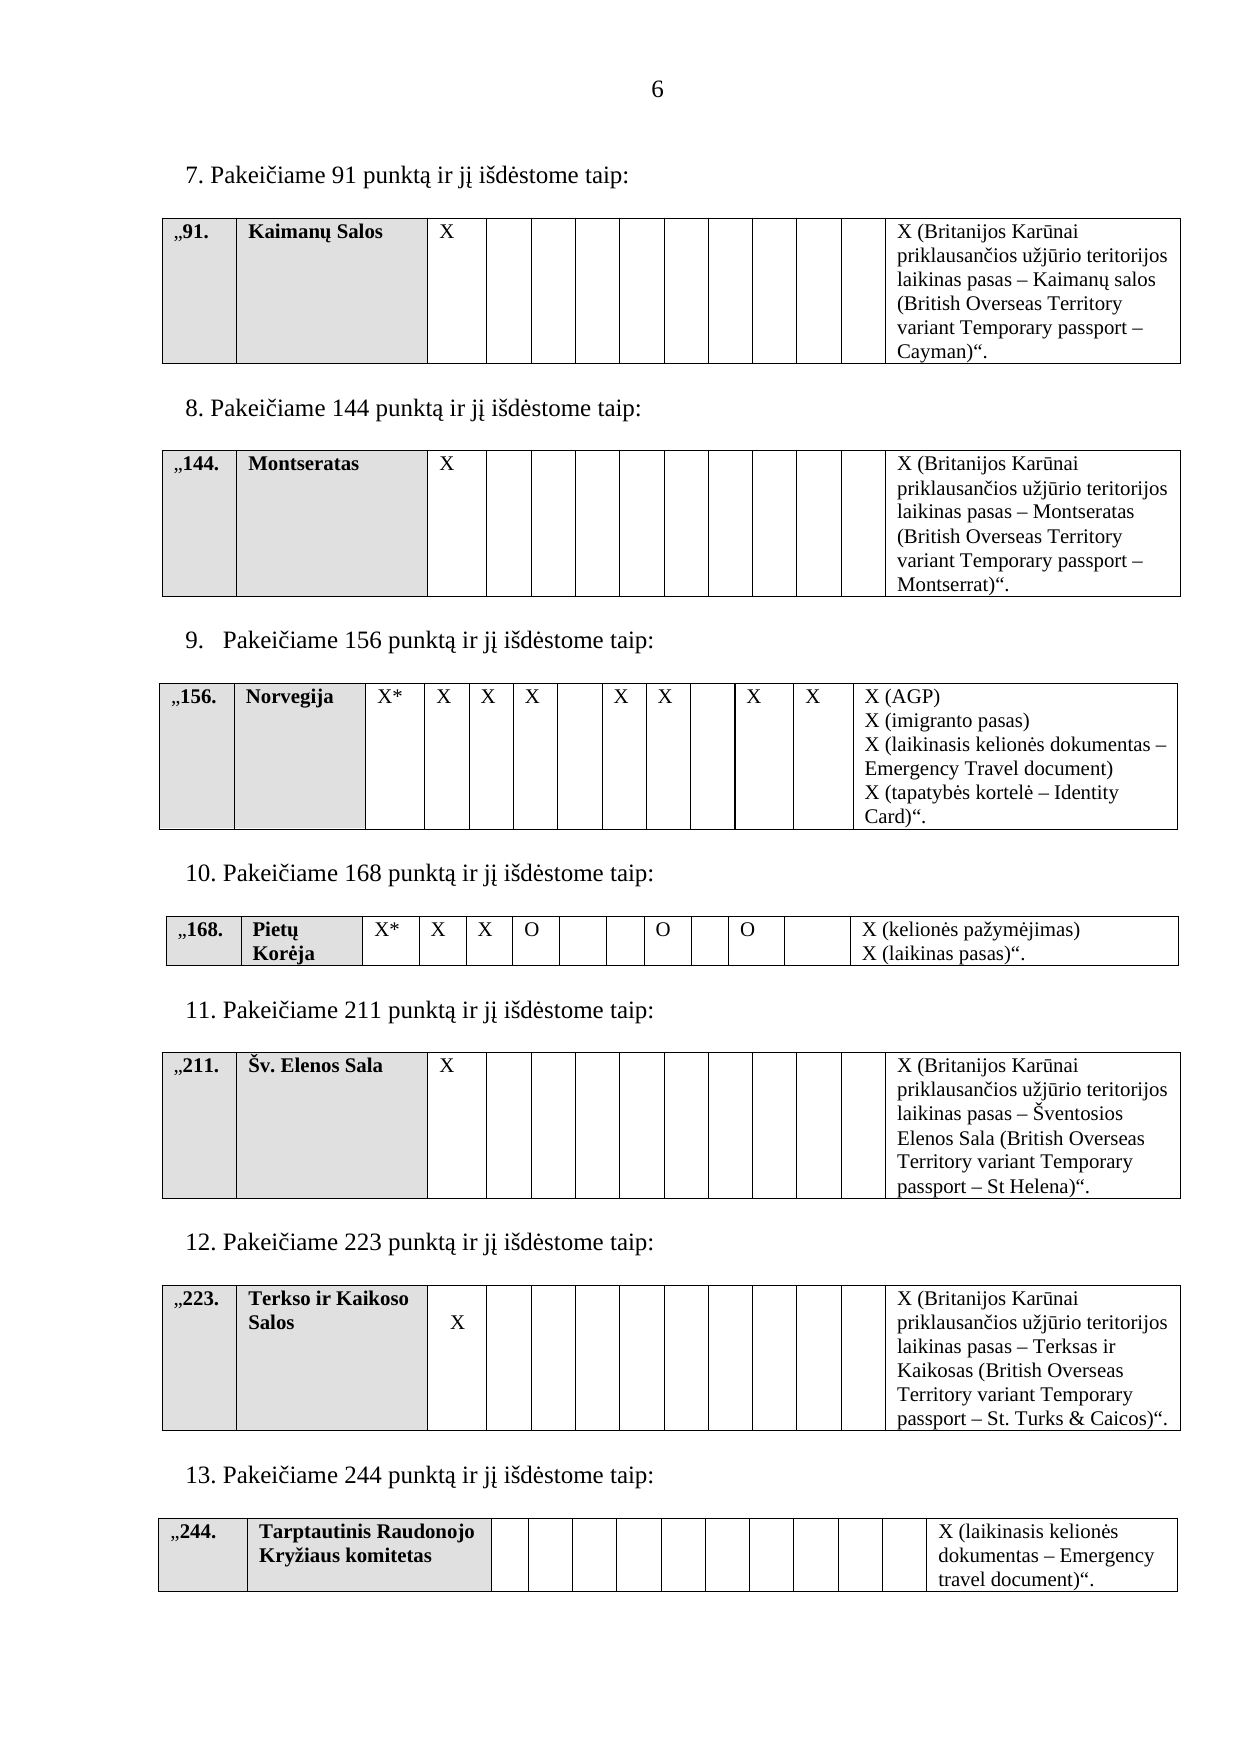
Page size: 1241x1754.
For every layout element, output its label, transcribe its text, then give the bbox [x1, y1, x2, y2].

table_header „168. [167, 917, 241, 965]
table_header X [428, 219, 486, 363]
table_header [576, 451, 619, 596]
text 10. Pakeičiame 168 punktą ir jį išdėstome taip: [185, 858, 1167, 887]
table_header [487, 219, 531, 363]
table_header X (Britanijos Karūnai priklausančios užjūrio teritorijos laikinas pasas – Kaimanų salos (British Overseas Territory variant Temporary passport – Cayman)“. [886, 219, 1180, 363]
table_header [576, 1053, 619, 1198]
table_header [607, 917, 644, 965]
table_header X (laikinasis kelionės dokumentas – Emergency travel document)“. [927, 1519, 1177, 1591]
table_header [560, 917, 606, 965]
table_header [532, 1286, 575, 1430]
table_header [794, 1519, 838, 1591]
table_header X [736, 684, 793, 828]
table_header O [729, 917, 784, 965]
table_header X [514, 684, 557, 828]
table_header X [470, 684, 513, 828]
table_header [797, 219, 841, 363]
table_header „211. [163, 1053, 236, 1198]
table_header [706, 1519, 749, 1591]
text 8. Pakeičiame 144 punktą ir jį išdėstome taip: [185, 393, 1167, 422]
table_header „223. [163, 1286, 236, 1430]
table_header [529, 1519, 572, 1591]
table_header [753, 451, 796, 596]
table_header [709, 1286, 752, 1430]
table_header [842, 1053, 885, 1198]
table_header [487, 1286, 531, 1430]
table_header Kaimanų Salos [237, 219, 427, 363]
table_header [692, 917, 728, 965]
table_header [487, 1053, 531, 1198]
table_header [573, 1519, 616, 1591]
table_header X [603, 684, 646, 828]
table_header X [428, 1053, 486, 1198]
table_header X* [366, 684, 424, 828]
table_header [709, 219, 752, 363]
table_header „244. [159, 1519, 247, 1591]
table_header [576, 1286, 619, 1430]
table_header [532, 219, 575, 363]
table_header [487, 451, 531, 596]
table_header [797, 451, 841, 596]
table_header „156. [160, 684, 234, 828]
table_header [620, 451, 664, 596]
table_header [665, 1286, 708, 1430]
table_header [620, 1053, 664, 1198]
table_header [665, 1053, 708, 1198]
table_header [709, 1053, 752, 1198]
table_header X [467, 917, 512, 965]
table_header [576, 219, 619, 363]
table_header [753, 219, 796, 363]
table_header [839, 1519, 882, 1591]
table_header [797, 1286, 841, 1430]
table_header Pietų Korėja [242, 917, 362, 965]
table_header [753, 1053, 796, 1198]
table_header [785, 917, 850, 965]
table_header X (Britanijos Karūnai priklausančios užjūrio teritorijos laikinas pasas – Šventosios Elenos Sala (British Overseas Territory variant Temporary passport – St Helena)“. [886, 1053, 1180, 1198]
table_header X [428, 1286, 486, 1430]
table_header [797, 1053, 841, 1198]
table_header [662, 1519, 705, 1591]
table_header Tarptautinis Raudonojo Kryžiaus komitetas [248, 1519, 491, 1591]
table_header X [420, 917, 466, 965]
text 12. Pakeičiame 223 punktą ir jį išdėstome taip: [185, 1227, 1167, 1256]
text 13. Pakeičiame 244 punktą ir jį išdėstome taip: [185, 1460, 1167, 1489]
table_header Montseratas [237, 451, 427, 596]
text 7. Pakeičiame 91 punktą ir jį išdėstome taip: [185, 160, 1167, 189]
table_header [665, 451, 708, 596]
table_header Šv. Elenos Sala [237, 1053, 427, 1198]
table_header „144. [163, 451, 236, 596]
table_header X (Britanijos Karūnai priklausančios užjūrio teritorijos laikinas pasas – Montseratas (British Overseas Territory variant Temporary passport – Montserrat)“. [886, 451, 1180, 596]
table_header [753, 1286, 796, 1430]
table_header [617, 1519, 661, 1591]
table_header [492, 1519, 528, 1591]
table_header X [425, 684, 469, 828]
table_header [842, 219, 885, 363]
table_header [883, 1519, 926, 1591]
table_header O [645, 917, 691, 965]
table_header [842, 451, 885, 596]
table_header [532, 1053, 575, 1198]
table_header [750, 1519, 793, 1591]
text 11. Pakeičiame 211 punktą ir jį išdėstome taip: [185, 995, 1167, 1023]
table_header Norvegija [235, 684, 365, 828]
table_header [842, 1286, 885, 1430]
table_header X (AGP) X (imigranto pasas) X (laikinasis kelionės dokumentas – Emergency Travel document) X (tapatybės kortelė – Identity Card)“. [854, 684, 1177, 828]
table_header [691, 684, 734, 828]
table_header „91. [163, 219, 236, 363]
table_header X (Britanijos Karūnai priklausančios užjūrio teritorijos laikinas pasas – Terksas ir Kaikosas (British Overseas Territory variant Temporary passport – St. Turks & Caicos)“. [886, 1286, 1180, 1430]
table_header X [647, 684, 690, 828]
text 9. Pakeičiame 156 punktą ir jį išdėstome taip: [185, 626, 1167, 654]
table_header X [794, 684, 853, 828]
table_header [620, 219, 664, 363]
table_header X [428, 451, 486, 596]
table_header [709, 451, 752, 596]
table_header [665, 219, 708, 363]
table_header Terkso ir Kaikoso Salos [237, 1286, 427, 1430]
table_header X (kelionės pažymėjimas) X (laikinas pasas)“. [851, 917, 1178, 965]
table_header O [513, 917, 559, 965]
table_header [558, 684, 602, 828]
table_header [620, 1286, 664, 1430]
table_header X* [363, 917, 419, 965]
table_header [532, 451, 575, 596]
